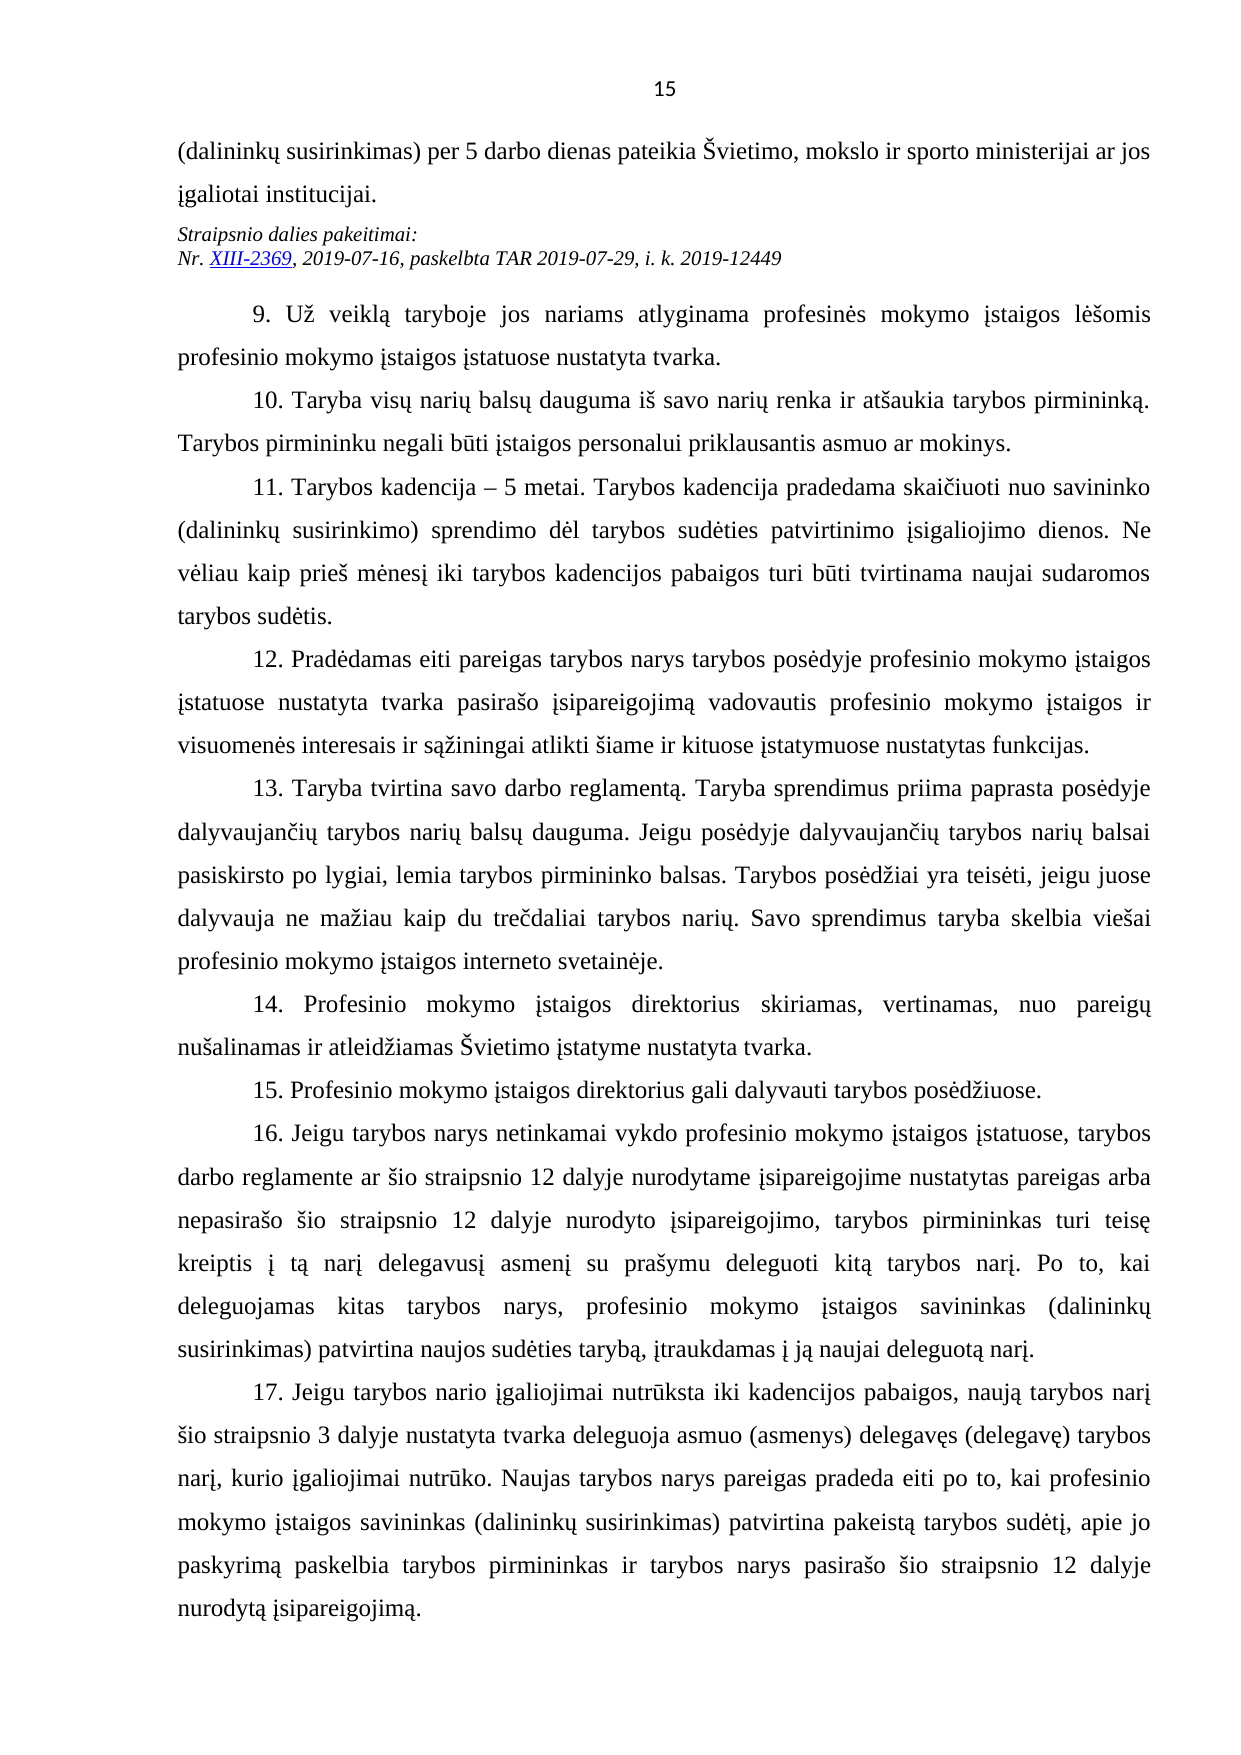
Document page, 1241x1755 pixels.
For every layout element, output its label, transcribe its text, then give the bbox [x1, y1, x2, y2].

text 16. Jeigu tarybos narys netinkamai vykdo profesinio mokymo įstaigos įstatuose, tarybos darbo reglamente ar šio straipsnio 12 dalyje nurodytame įsipareigojime nustatytas pareigas arba nepasirašo šio straipsnio 12 dalyje nurodyto įsipareigojimo, tarybos pirmininkas turi teisę kreiptis į tą narį delegavusį asmenį su prašymu deleguoti kitą tarybos narį. Po to, kai deleguojamas kitas tarybos narys, profesinio mokymo įstaigos savininkas (dalininkų susirinkimas) patvirtina naujos sudėties tarybą, įtraukdamas į ją naujai deleguotą narį. [177, 1118, 1152, 1363]
text 13. Taryba tvirtina savo darbo reglamentą. Taryba sprendimus priima paprasta posėdyje dalyvaujančių tarybos narių balsų dauguma. Jeigu posėdyje dalyvaujančių tarybos narių balsai pasiskirsto po lygiai, lemia tarybos pirmininko balsas. Tarybos posėdžiai yra teisėti, jeigu juose dalyvauja ne mažiau kaip du trečdaliai tarybos narių. Savo sprendimus taryba skelbia viešai profesinio mokymo įstaigos interneto svetainėje. [177, 773, 1152, 975]
text (dalininkų susirinkimas) per 5 darbo dienas pateikia Švietimo, mokslo ir sporto ministerijai ar jos įgaliotai institucijai. [177, 136, 1152, 208]
text 10. Taryba visų narių balsų dauguma iš savo narių renka ir atšaukia tarybos pirmininką. Tarybos pirmininku negali būti įstaigos personalui priklausantis asmuo ar mokinys. [177, 385, 1152, 457]
text 14. Profesinio mokymo įstaigos direktorius skiriamas, vertinamas, nuo pareigų nušalinamas ir atleidžiamas Švietimo įstatyme nustatyta tvarka. [177, 989, 1152, 1061]
text 9. Už veiklą taryboje jos nariams atlyginama profesinės mokymo įstaigos lėšomis profesinio mokymo įstaigos įstatuose nustatyta tvarka. [177, 299, 1152, 371]
text 12. Pradėdamas eiti pareigas tarybos narys tarybos posėdyje profesinio mokymo įstaigos įstatuose nustatyta tvarka pasirašo įsipareigojimą vadovautis profesinio mokymo įstaigos ir visuomenės interesais ir sąžiningai atlikti šiame ir kituose įstatymuose nustatytas funkcijas. [177, 644, 1152, 759]
text Straipsnio dalies pakeitimai: [177, 222, 1152, 246]
text Nr. XIII-2369, 2019-07-16, paskelbta TAR 2019-07-29, i. k. 2019-12449 [177, 246, 1152, 270]
text 17. Jeigu tarybos nario įgaliojimai nutrūksta iki kadencijos pabaigos, naują tarybos narį šio straipsnio 3 dalyje nustatyta tvarka deleguoja asmuo (asmenys) delegavęs (delegavę) tarybos narį, kurio įgaliojimai nutrūko. Naujas tarybos narys pareigas pradeda eiti po to, kai profesinio mokymo įstaigos savininkas (dalininkų susirinkimas) patvirtina pakeistą tarybos sudėtį, apie jo paskyrimą paskelbia tarybos pirmininkas ir tarybos narys pasirašo šio straipsnio 12 dalyje nurodytą įsipareigojimą. [177, 1377, 1152, 1622]
text 15. Profesinio mokymo įstaigos direktorius gali dalyvauti tarybos posėdžiuose. [177, 1075, 1152, 1104]
text 11. Tarybos kadencija – 5 metai. Tarybos kadencija pradedama skaičiuoti nuo savininko (dalininkų susirinkimo) sprendimo dėl tarybos sudėties patvirtinimo įsigaliojimo dienos. Ne vėliau kaip prieš mėnesį iki tarybos kadencijos pabaigos turi būti tvirtinama naujai sudaromos tarybos sudėtis. [177, 472, 1152, 630]
